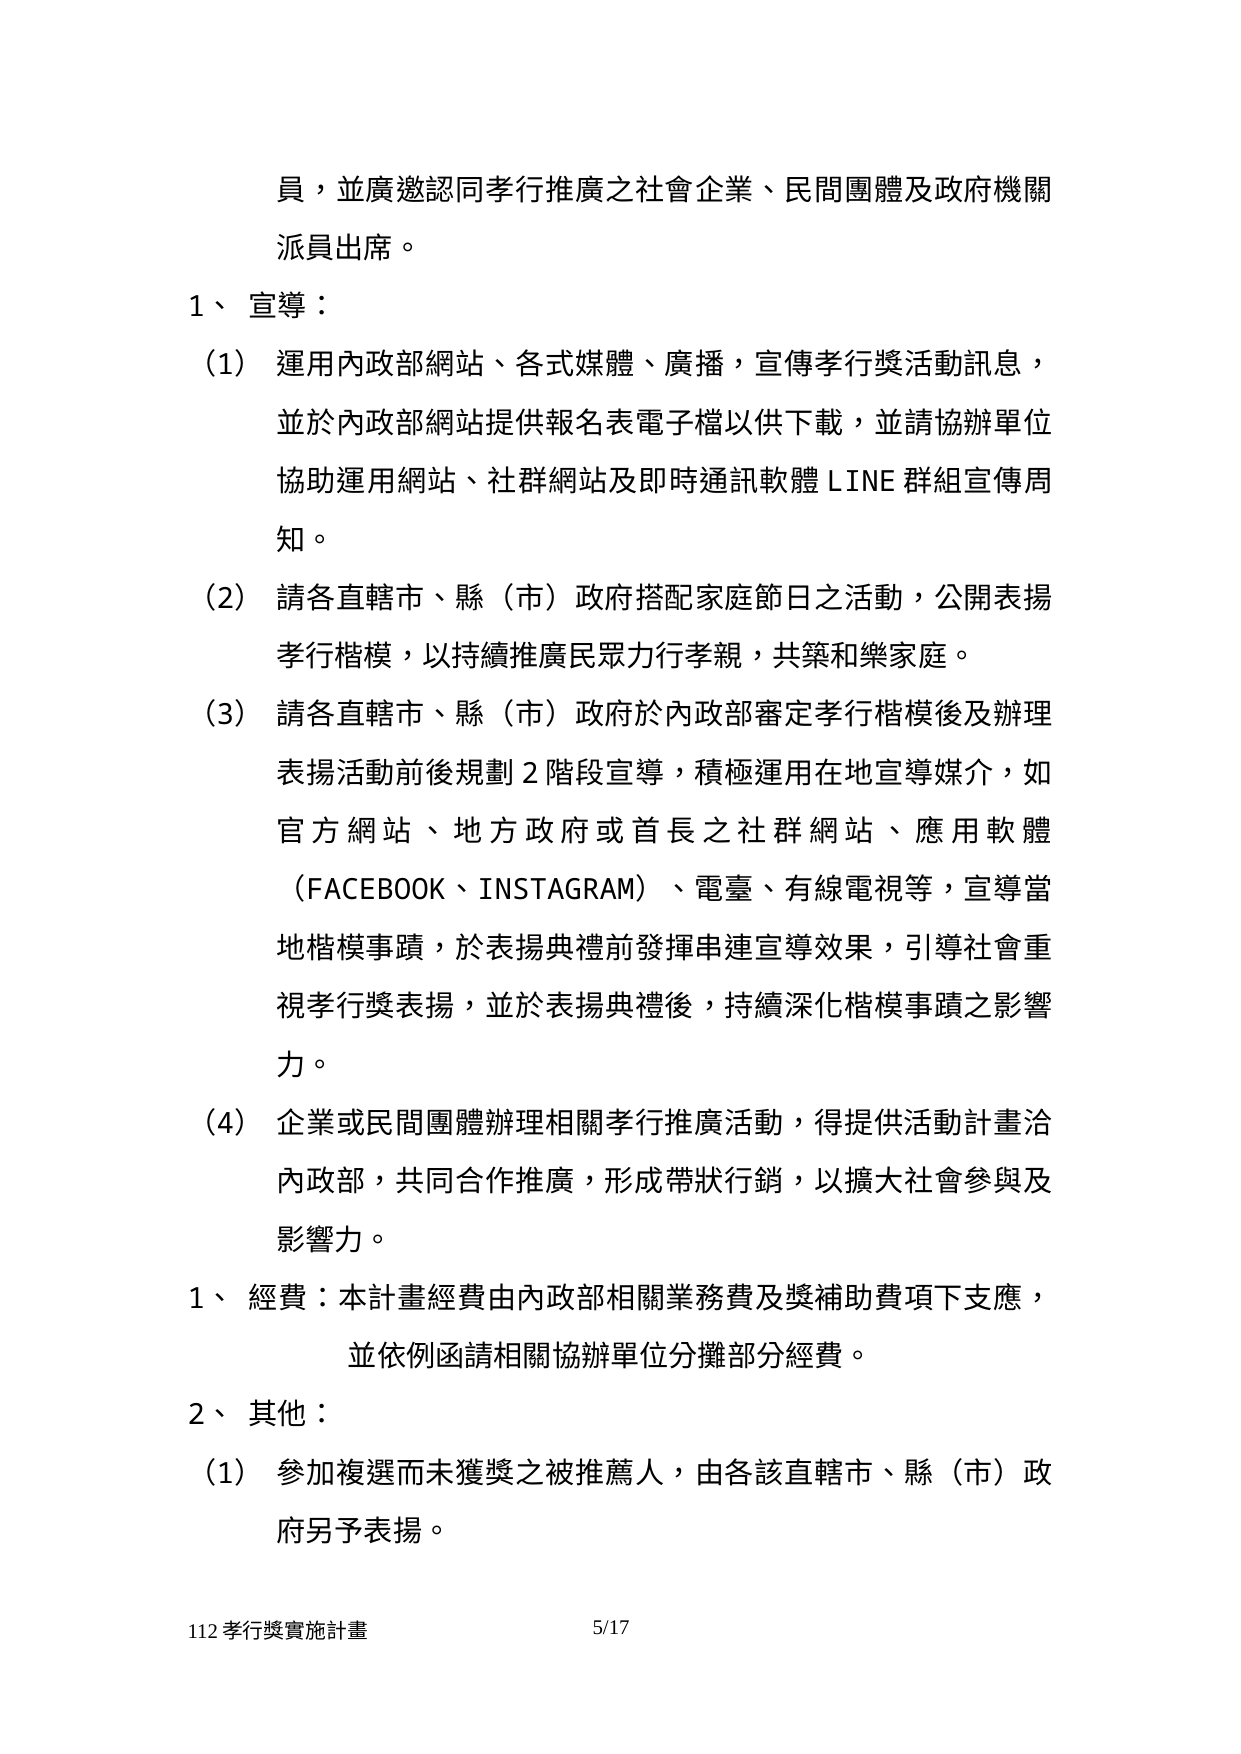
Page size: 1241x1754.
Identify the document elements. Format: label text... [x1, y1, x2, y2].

list 宣導： [187, 267, 1053, 325]
list 運用內政部網站、各式媒體、廣播，宣傳孝行獎活動訊息，並於內政部網站提供報名表電子檔以供下載，並請協辦單位協助運用網站、社群網站及即時通訊軟體LINE群組宣傳周知。 [187, 325, 1053, 558]
list 企業或民間團體辦理相關孝行推廣活動，得提供活動計畫洽內政部，共同合作推廣，形成帶狀行銷，以擴大社會參與及影響力。 [187, 1083, 1053, 1258]
list 經費：本計畫經費由內政部相關業務費及獎補助費項下支應，並依例函請相關協辦單位分攤部分經費。 [187, 1258, 1053, 1375]
list 其他： [187, 1375, 1053, 1433]
list 請各直轄市、縣（市）政府於內政部審定孝行楷模後及辦理表揚活動前後規劃2階段宣導，積極運用在地宣導媒介，如官方網站、地方政府或首長之社群網站、應用軟體（FACEBOOK、INSTAGRAM）、電臺、有線電視等，宣導當地楷模事蹟，於表揚典禮前發揮串連宣導效果，引導社會重視孝行獎表揚，並於表揚典禮後，持續深化楷模事蹟之影響力。 [187, 675, 1053, 1083]
list 請各直轄市、縣（市）政府搭配家庭節日之活動，公開表揚孝行楷模，以持續推廣民眾力行孝親，共築和樂家庭。 [187, 558, 1053, 675]
list 參加複選而未獲獎之被推薦人，由各該直轄市、縣（市）政府另予表揚。 [187, 1433, 1053, 1550]
list 員，並廣邀認同孝行推廣之社會企業、民間團體及政府機關派員出席。 [187, 150, 1053, 267]
